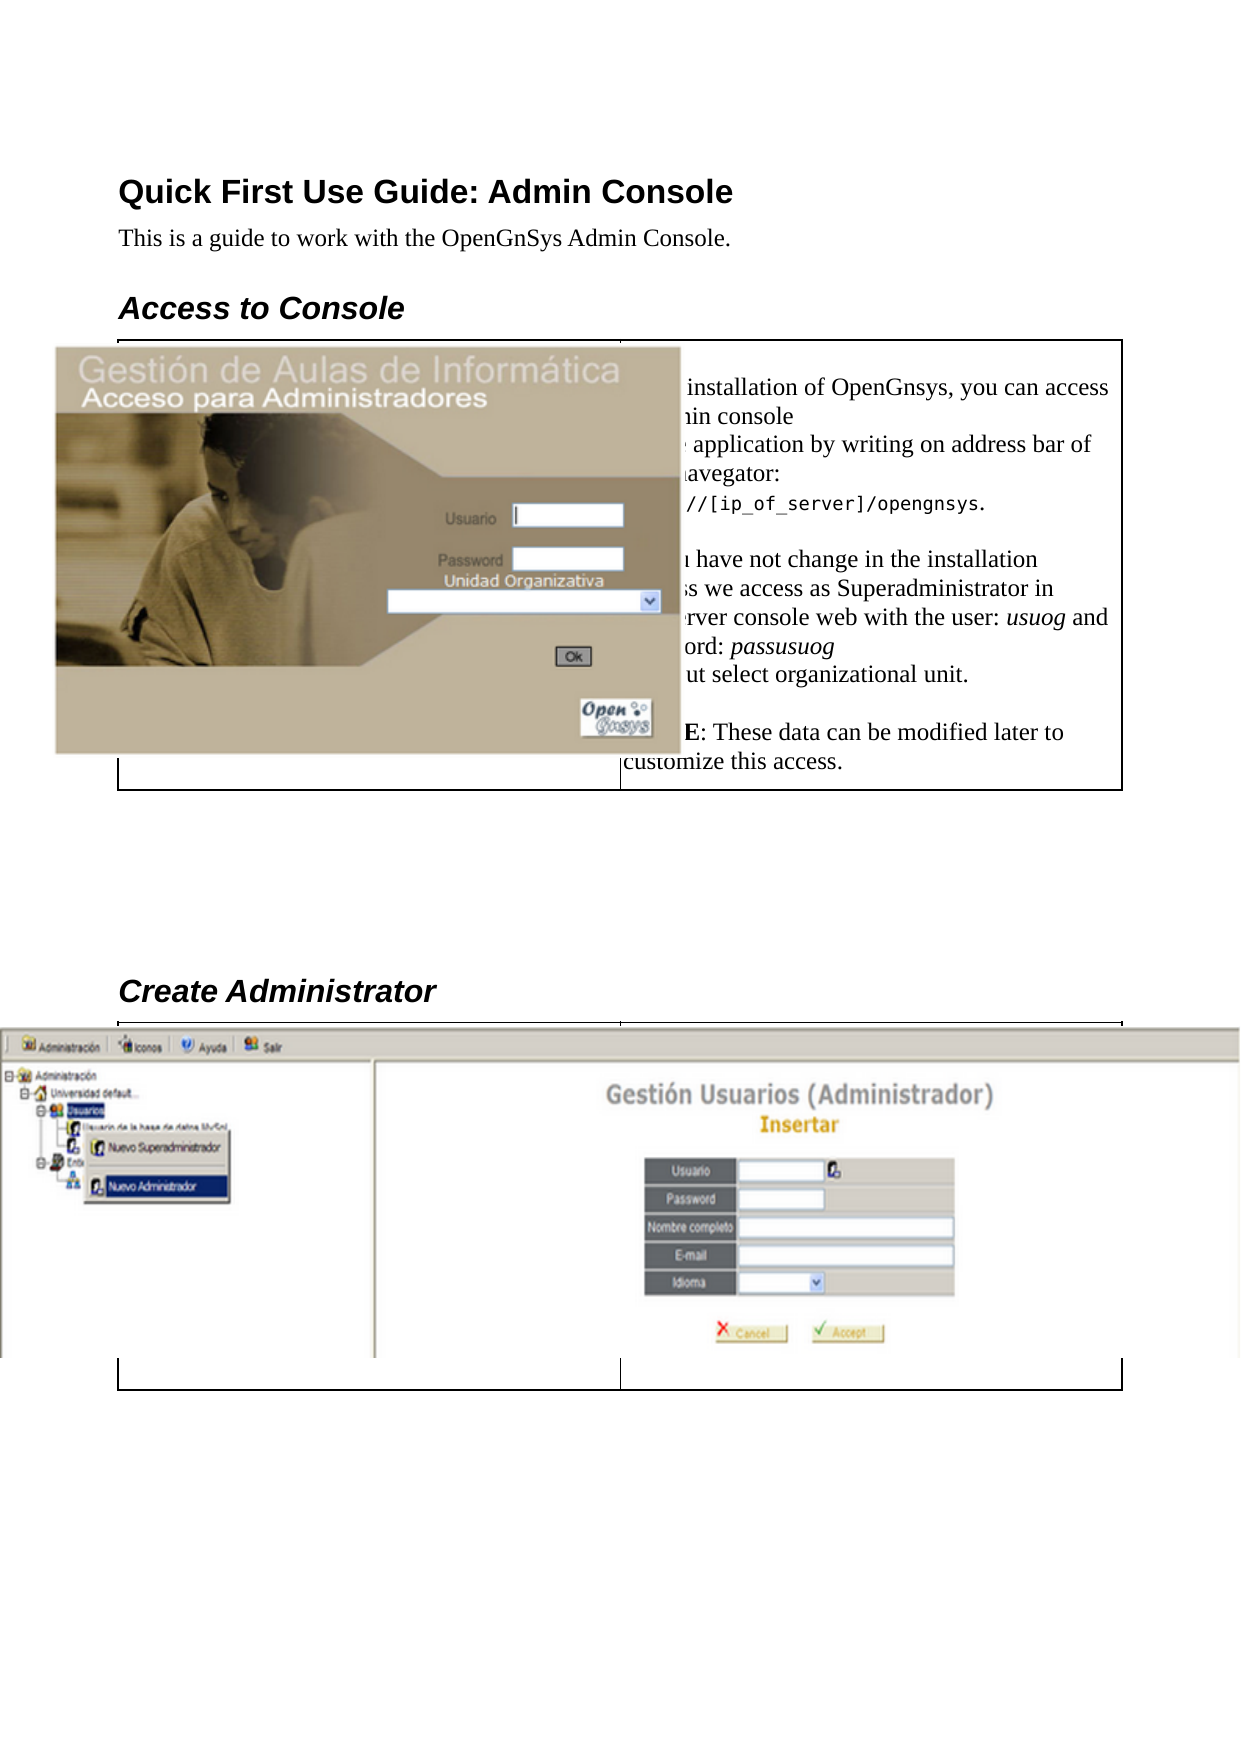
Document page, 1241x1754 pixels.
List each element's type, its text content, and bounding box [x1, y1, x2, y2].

table_header After installation of OpenGnsys, you can access to admin console of the application by writing on address bar of your navegator: http://[ip_of_server]/opengnsys. If you have not change in the installation process we access as Superadministrator in the server console web with the user: usuog and password: passusuog without select organizational unit. NOTE: These data can be modified later to customize this access. [621, 341, 1121, 789]
subtitle Quick First Use Guide: Admin Console [118, 172, 1122, 211]
table_header [119, 758, 620, 789]
subtitle Create Administrator [118, 972, 1122, 1009]
table_header [621, 1358, 1121, 1389]
subtitle Access to Console [118, 289, 1122, 326]
table_header The next step is create an user administrator for the Organizational Unit. [119, 1358, 620, 1389]
text This is a guide to work with the OpenGnSys Admin Console. [118, 223, 1122, 252]
